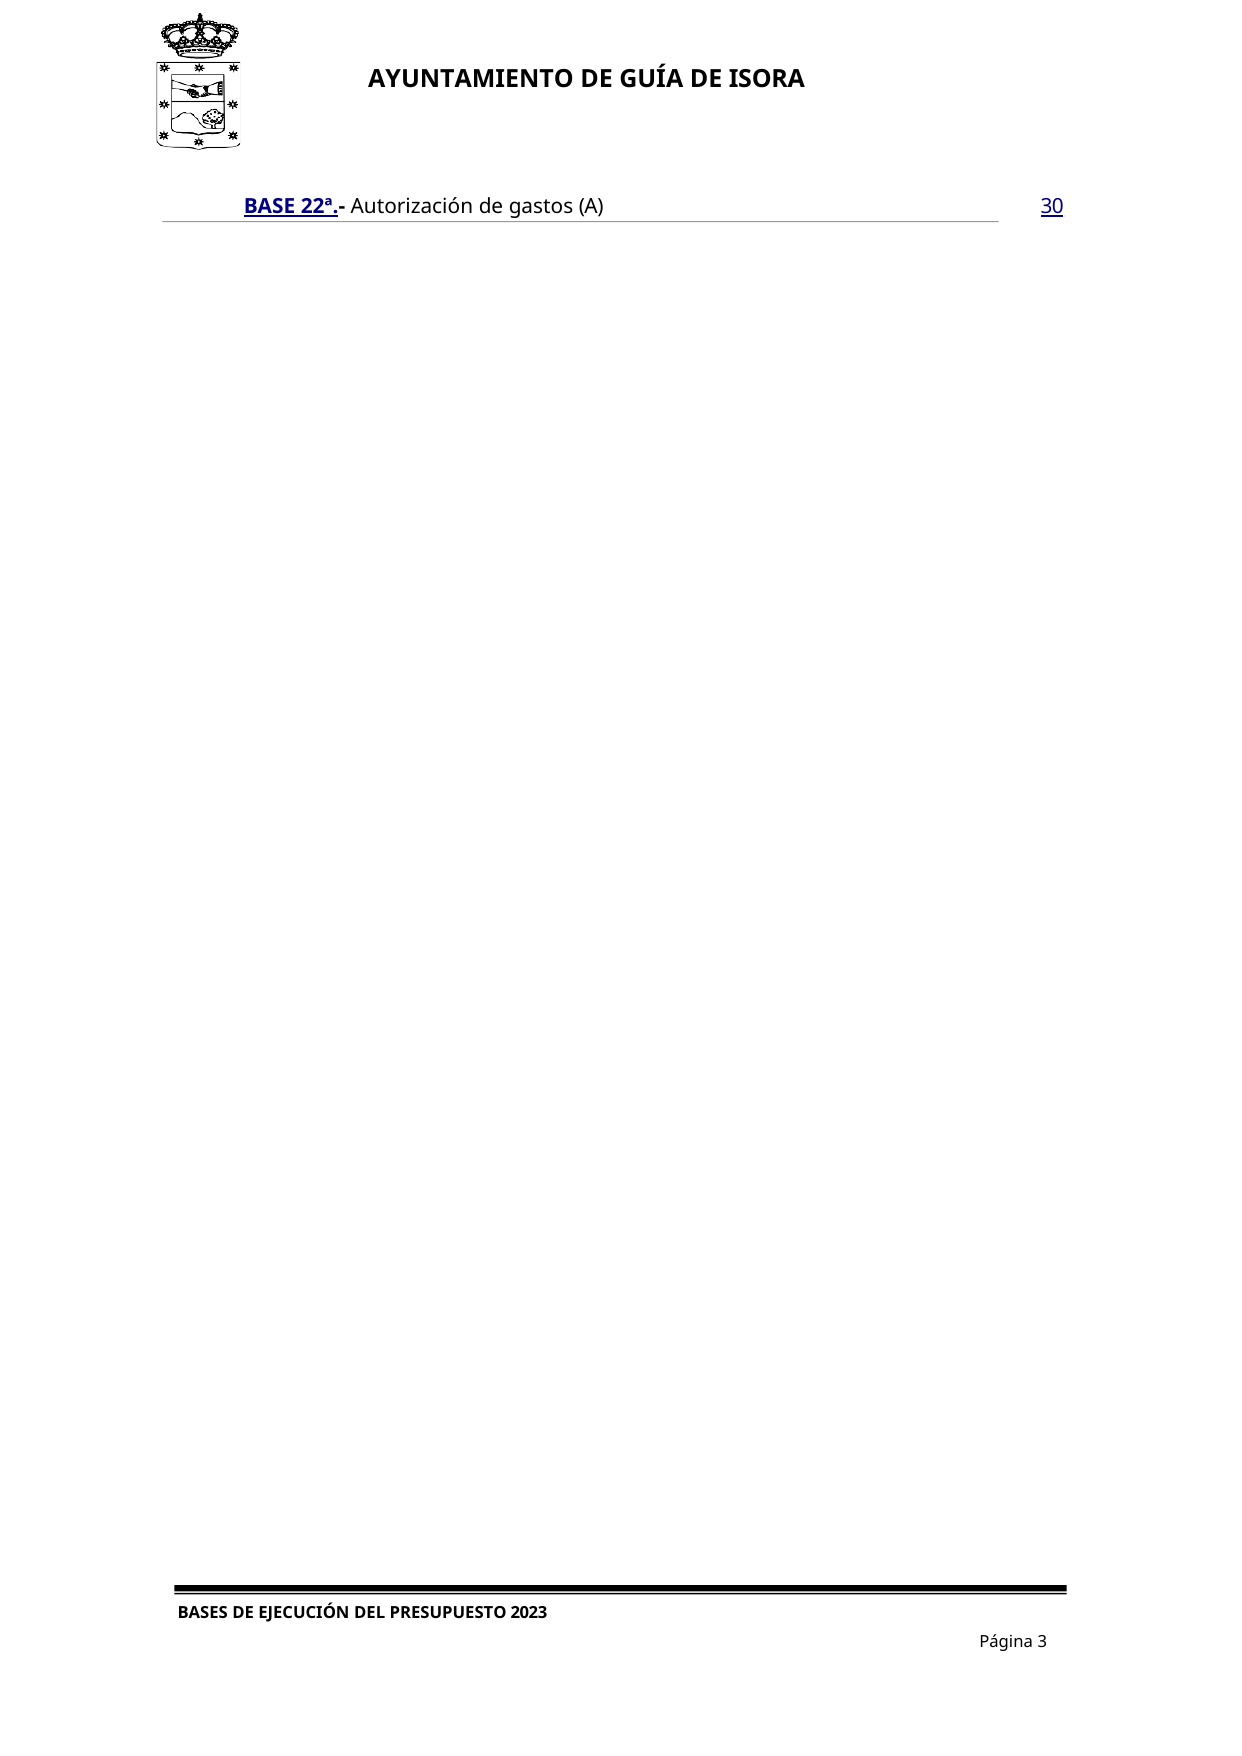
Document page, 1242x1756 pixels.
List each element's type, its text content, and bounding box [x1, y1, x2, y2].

text BASE 22ª.- Autorización de gastos (A) 30 [243, 184, 1079, 221]
